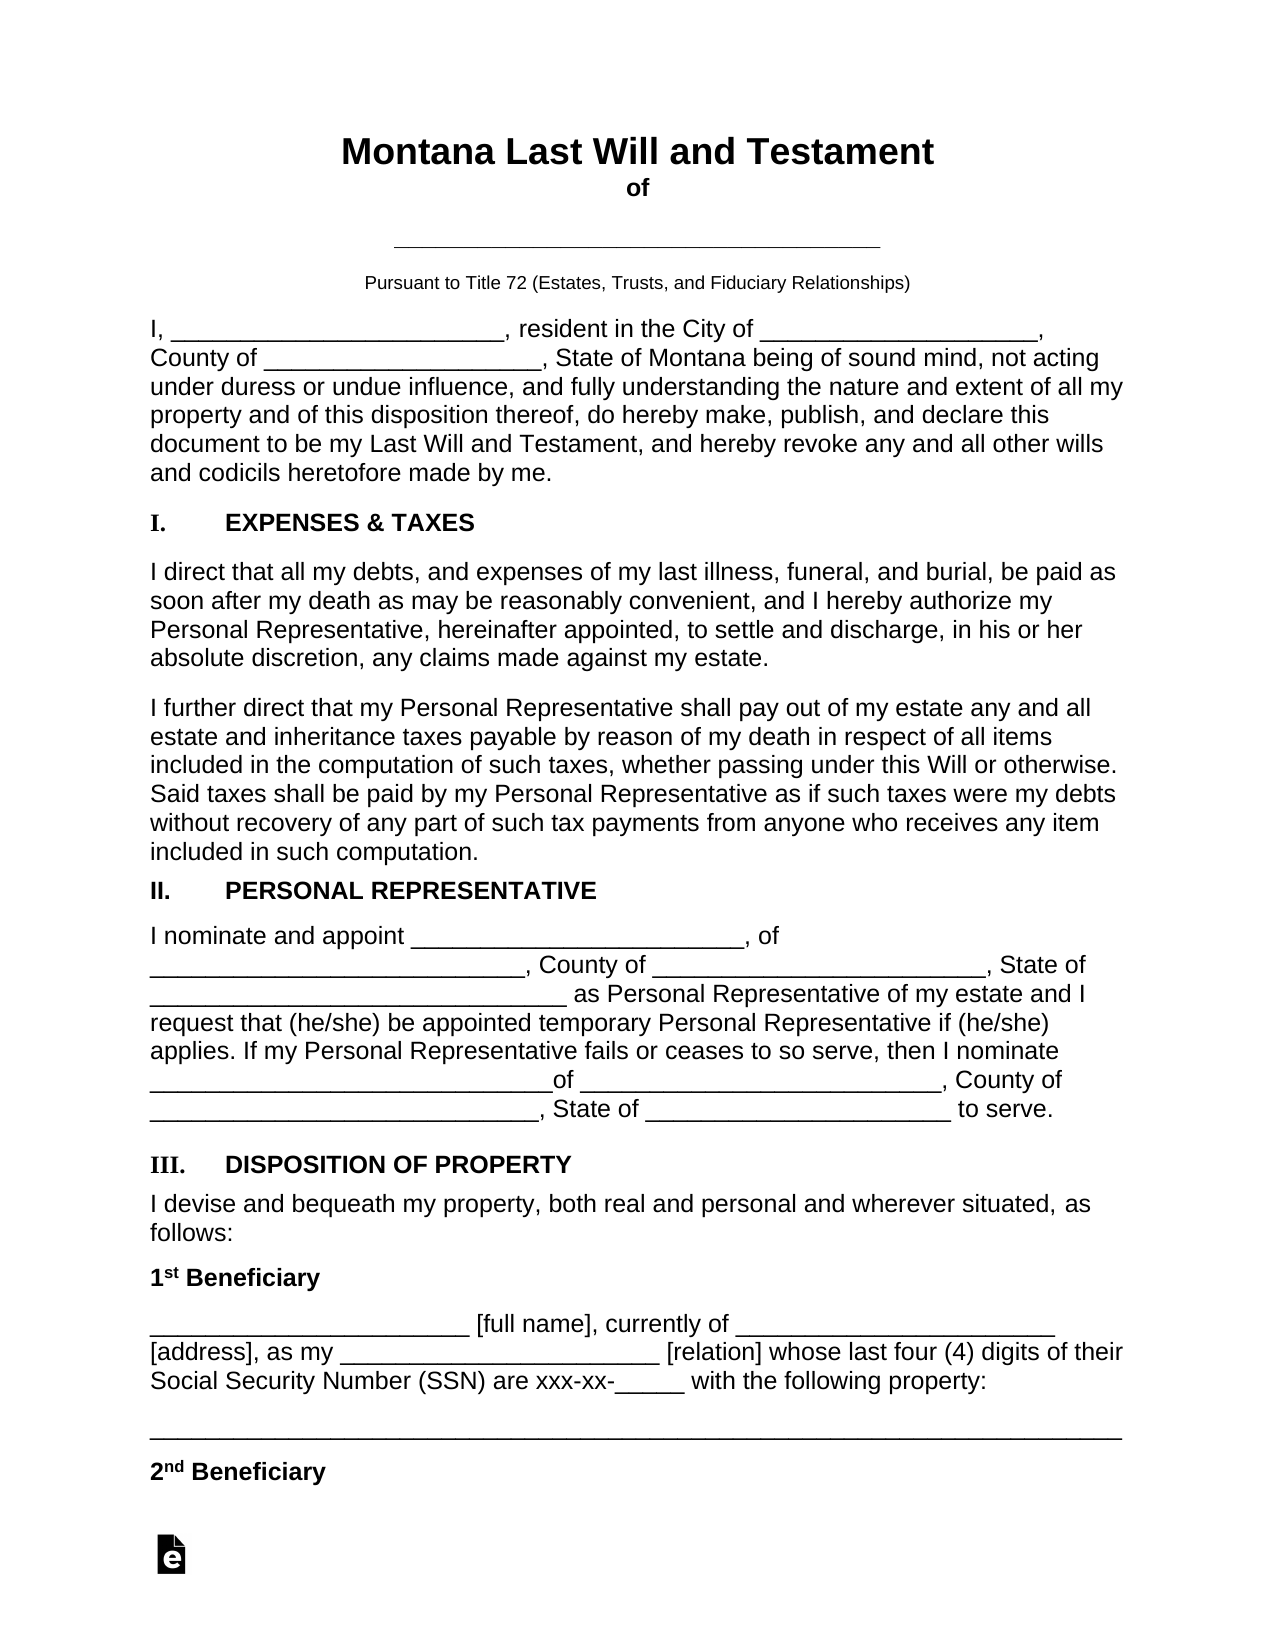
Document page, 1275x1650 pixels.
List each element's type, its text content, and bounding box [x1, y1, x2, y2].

list PERSONAL REPRESENTATIVE [150, 876, 1125, 905]
text Pursuant to Title 72 (Estates, Trusts, and Fiduciary Relationships) [150, 272, 1125, 293]
list EXPENSES & TAXES [150, 507, 1125, 536]
text I further direct that my Personal Representative shall pay out of my estate any and all estate and inheritance taxes payable by reason of my death in respect of all items included in the computation of such taxes, whether passing under this Will or otherwise. Said taxes shall be paid by my Personal Representative as if such taxes were my debts without recovery of any part of such tax payments from anyone who receives any item included in such computation. [150, 693, 1125, 866]
text 1st Beneficiary [150, 1263, 1125, 1292]
text I nominate and appoint ________________________, of ___________________________, County of ________________________, State of ______________________________ as Personal Representative of my estate and I request that (he/she) be appointed temporary Personal Representative if (he/she) applies. If my Personal Representative fails or ceases to so serve, then I nominate _____________________________of __________________________, County of ____________________________, State of ______________________ to serve. [150, 921, 1125, 1123]
text I devise and bequeath my property, both real and personal and wherever situated, as follows: [150, 1189, 1125, 1246]
subtitle Montana Last Will and Testament of [150, 129, 1125, 201]
text 2nd Beneficiary [150, 1457, 1125, 1486]
text I, ________________________, resident in the City of ____________________, County of ____________________, State of Montana being of sound mind, not acting under duress or undue influence, and fully understanding the nature and extent of all my property and of this disposition thereof, do hereby make, publish, and declare this document to be my Last Will and Testament, and hereby revoke any and all other wills and codicils heretofore made by me. [150, 314, 1125, 487]
subtitle ___________________________________ [150, 222, 1125, 251]
text _______________________ [full name], currently of _______________________ [address], as my _______________________ [relation] whose last four (4) digits of their Social Security Number (SSN) are xxx-xx-_____ with the following property: [150, 1308, 1125, 1395]
text I direct that all my debts, and expenses of my last illness, funeral, and burial, be paid as soon after my death as may be reasonably convenient, and I hereby authorize my Personal Representative, hereinafter appointed, to settle and discharge, in his or her absolute discretion, any claims made against my estate. [150, 557, 1125, 672]
text ______________________________________________________________________ [150, 1411, 1125, 1440]
list DISPOSITION OF PROPERTY [150, 1150, 1125, 1178]
